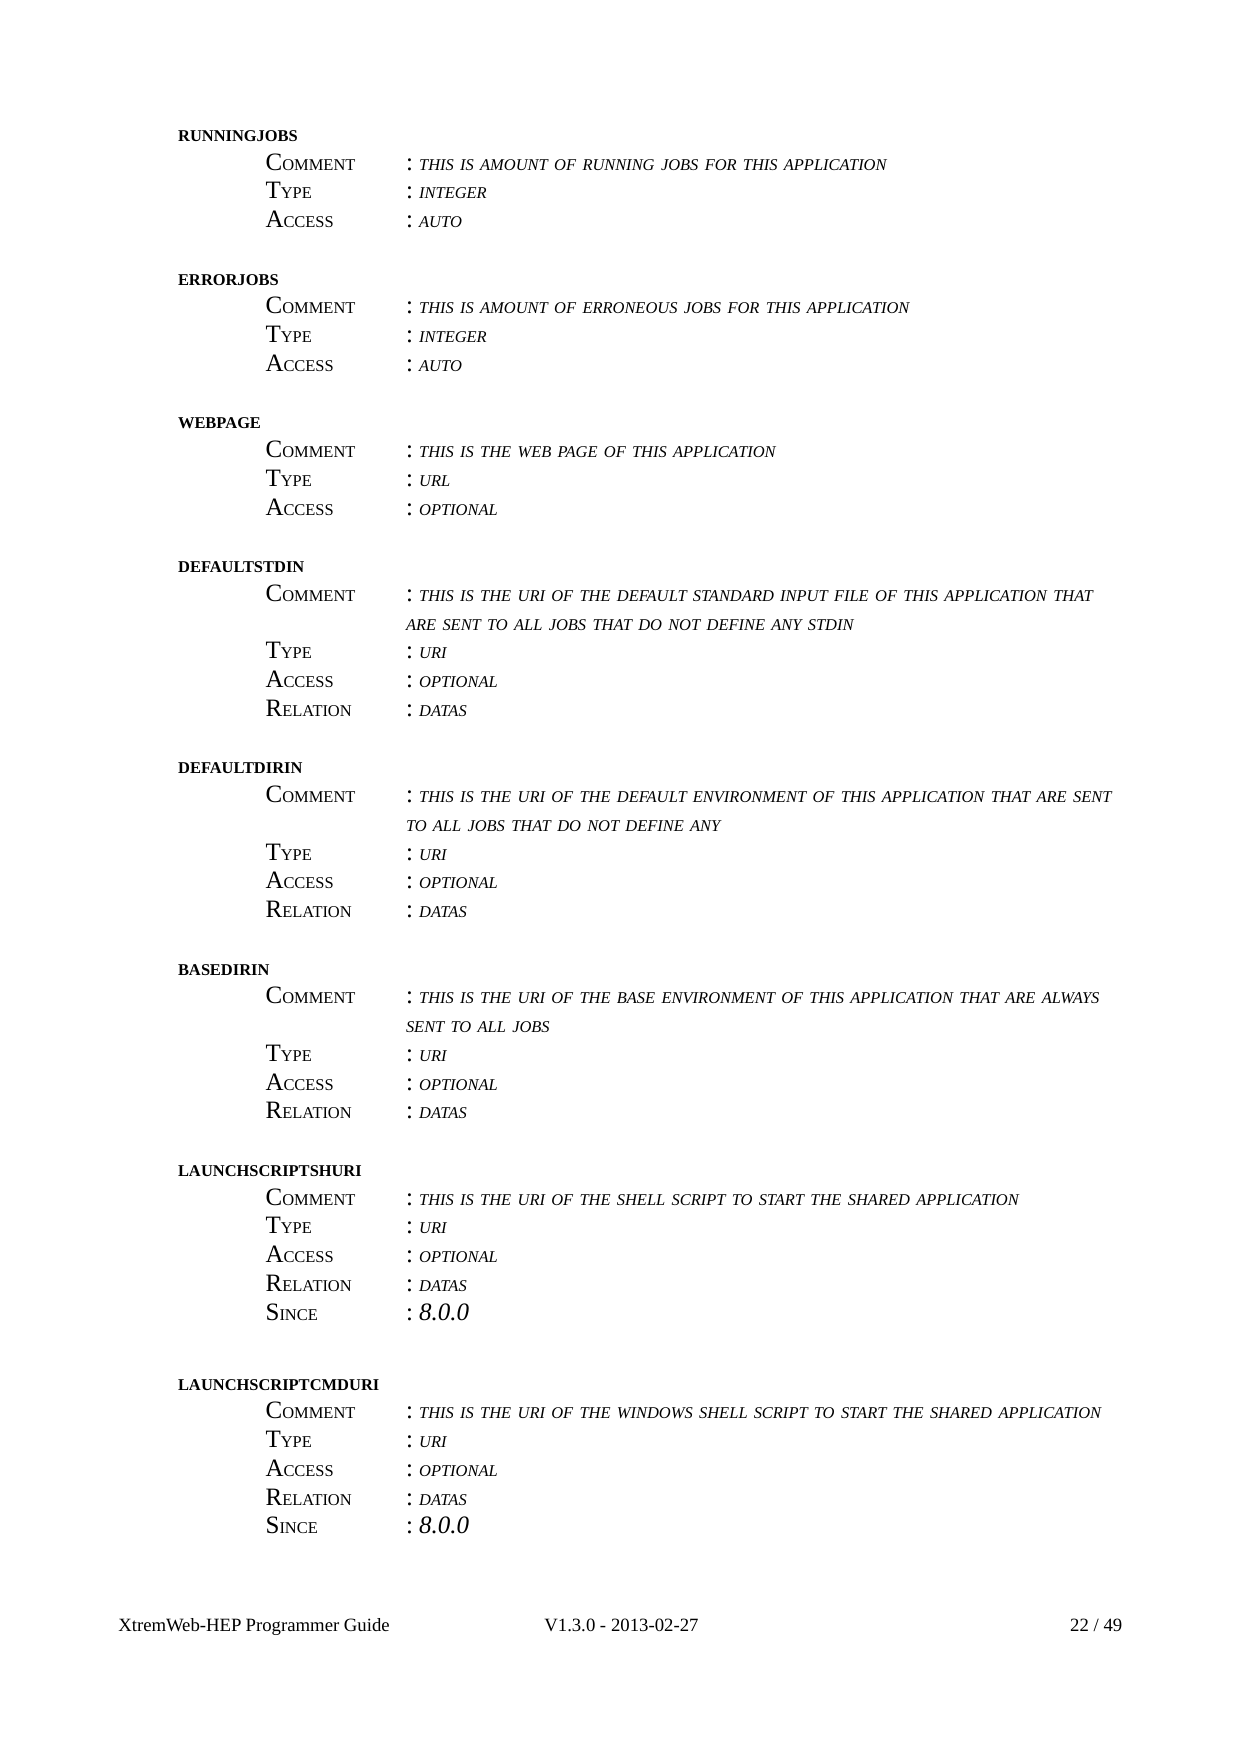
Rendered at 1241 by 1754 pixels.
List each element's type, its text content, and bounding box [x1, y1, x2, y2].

text runningjobs [178, 118, 1122, 147]
text Comment : this is the uri of the shell script to start the shared application [265, 1182, 1122, 1211]
text Type : uri [265, 837, 1122, 866]
text Access : optional [265, 1239, 1122, 1268]
text Type : uri [265, 1038, 1122, 1067]
text defaultdirin [178, 751, 1122, 779]
text Since : 8.0.0 [265, 1297, 1122, 1326]
text Relation : datas [265, 1482, 1122, 1511]
text Access : auto [265, 348, 1122, 377]
text Relation : datas [265, 693, 1122, 722]
text Type : integer [265, 176, 1122, 204]
text Access : optional [265, 1453, 1122, 1482]
text Type : integer [265, 319, 1122, 348]
text Comment : this is the web page of this application [265, 434, 1122, 463]
text Access : optional [265, 866, 1122, 894]
text Access : auto [265, 204, 1122, 233]
text Type : uri [265, 1424, 1122, 1453]
text Type : uri [265, 636, 1122, 664]
text Comment : this is the uri of the default environment of this application that are sent to all jobs that do not define any [265, 779, 1122, 837]
text Comment : this is the uri of the windows shell script to start the shared application [265, 1396, 1122, 1424]
text Access : optional [265, 1067, 1122, 1096]
text Access : optional [265, 492, 1122, 521]
text Relation : datas [265, 894, 1122, 923]
text webpage [178, 406, 1122, 434]
text Comment : this is amount of erroneous jobs for this application [265, 291, 1122, 319]
text Since : 8.0.0 [265, 1511, 1122, 1539]
text Comment : this is the uri of the base environment of this application that are always sent to all jobs [265, 981, 1122, 1038]
text Type : url [265, 463, 1122, 492]
text Relation : datas [265, 1096, 1122, 1124]
text defaultstdin [178, 549, 1122, 578]
text Type : uri [265, 1211, 1122, 1239]
text Relation : datas [265, 1268, 1122, 1297]
text Comment : this is the uri of the default standard input file of this application that are sent to all jobs that do not define any stdin [265, 578, 1122, 636]
text Comment : this is amount of running jobs for this application [265, 147, 1122, 176]
text errorjobs [178, 262, 1122, 291]
text Access : optional [265, 664, 1122, 693]
text launchscriptcmduri [178, 1367, 1122, 1396]
text launchscriptshuri [178, 1153, 1122, 1182]
text basedirin [178, 952, 1122, 981]
